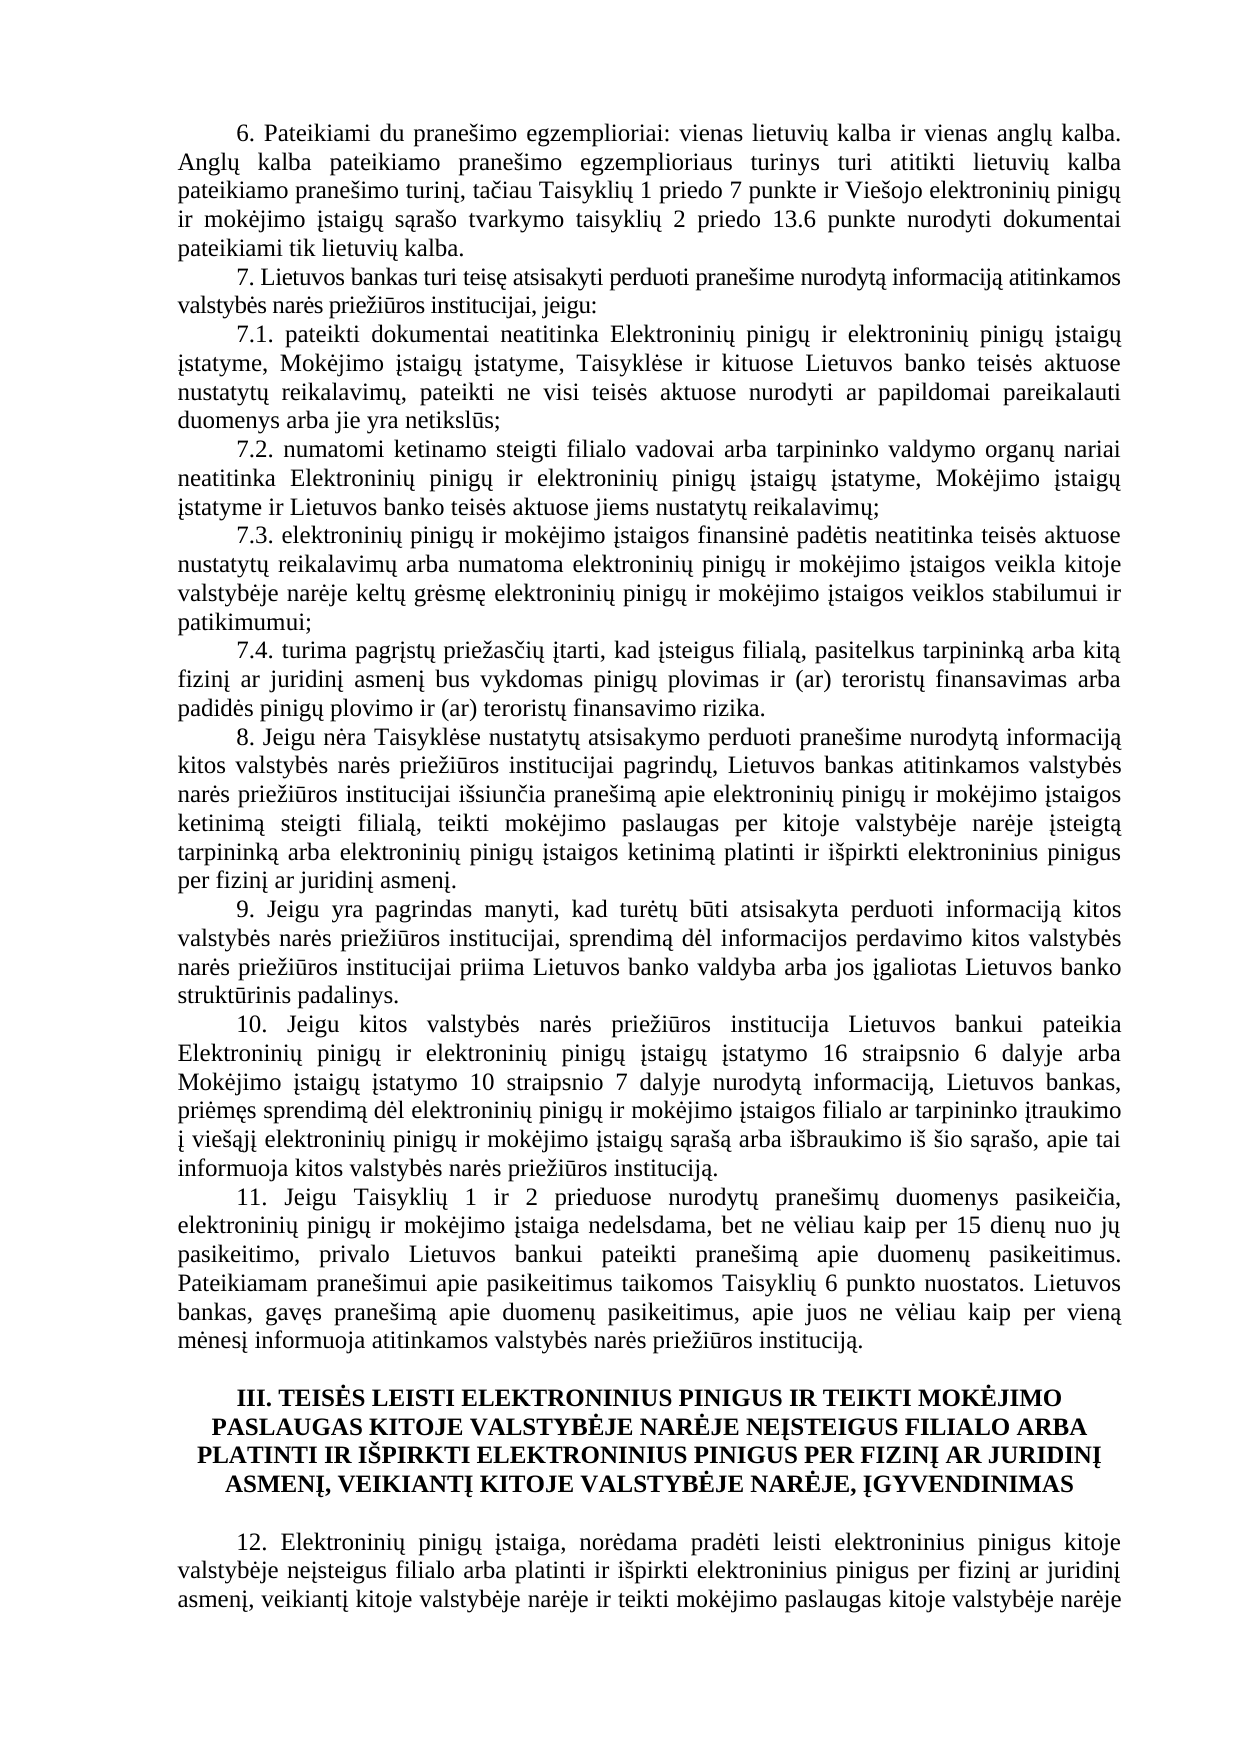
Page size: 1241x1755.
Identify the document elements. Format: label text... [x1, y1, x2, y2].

text 9. Jeigu yra pagrindas manyti, kad turėtų būti atsisakyta perduoti informaciją kitos valstybės narės priežiūros institucijai, sprendimą dėl informacijos perdavimo kitos valstybės narės priežiūros institucijai priima Lietuvos banko valdyba arba jos įgaliotas Lietuvos banko struktūrinis padalinys. [177, 894, 1122, 1009]
text 7.3. elektroninių pinigų ir mokėjimo įstaigos finansinė padėtis neatitinka teisės aktuose nustatytų reikalavimų arba numatoma elektroninių pinigų ir mokėjimo įstaigos veikla kitoje valstybėje narėje keltų grėsmę elektroninių pinigų ir mokėjimo įstaigos veiklos stabilumui ir patikimumui; [177, 521, 1122, 636]
text 10. Jeigu kitos valstybės narės priežiūros institucija Lietuvos bankui pateikia Elektroninių pinigų ir elektroninių pinigų įstaigų įstatymo 16 straipsnio 6 dalyje arba Mokėjimo įstaigų įstatymo 10 straipsnio 7 dalyje nurodytą informaciją, Lietuvos bankas, priėmęs sprendimą dėl elektroninių pinigų ir mokėjimo įstaigos filialo ar tarpininko įtraukimo į viešąjį elektroninių pinigų ir mokėjimo įstaigų sąrašą arba išbraukimo iš šio sąrašo, apie tai informuoja kitos valstybės narės priežiūros instituciją. [177, 1009, 1122, 1182]
text 7. Lietuvos bankas turi teisę atsisakyti perduoti pranešime nurodytą informaciją atitinkamos valstybės narės priežiūros institucijai, jeigu: [177, 262, 1122, 319]
text III. TEISĖS LEISTI ELEKTRONINIUS PINIGUS IR TEIKTI MOKĖJIMO PASLAUGAS KITOJE VALSTYBĖJE NARĖJE NEĮSTEIGUS FILIALO ARBA PLATINTI IR IŠPIRKTI ELEKTRONINIUS PINIGUS PER FIZINĮ AR JURIDINĮ ASMENĮ, VEIKIANTĮ KITOJE VALSTYBĖJE NARĖJE, ĮGYVENDINIMAS [177, 1383, 1122, 1498]
text 7.1. pateikti dokumentai neatitinka Elektroninių pinigų ir elektroninių pinigų įstaigų įstatyme, Mokėjimo įstaigų įstatyme, Taisyklėse ir kituose Lietuvos banko teisės aktuose nustatytų reikalavimų, pateikti ne visi teisės aktuose nurodyti ar papildomai pareikalauti duomenys arba jie yra netikslūs; [177, 319, 1122, 434]
text 7.2. numatomi ketinamo steigti filialo vadovai arba tarpininko valdymo organų nariai neatitinka Elektroninių pinigų ir elektroninių pinigų įstaigų įstatyme, Mokėjimo įstaigų įstatyme ir Lietuvos banko teisės aktuose jiems nustatytų reikalavimų; [177, 434, 1122, 521]
text 12. Elektroninių pinigų įstaiga, norėdama pradėti leisti elektroninius pinigus kitoje valstybėje neįsteigus filialo arba platinti ir išpirkti elektroninius pinigus per fizinį ar juridinį asmenį, veikiantį kitoje valstybėje narėje ir teikti mokėjimo paslaugas kitoje valstybėje narėje [177, 1527, 1122, 1613]
text 8. Jeigu nėra Taisyklėse nustatytų atsisakymo perduoti pranešime nurodytą informaciją kitos valstybės narės priežiūros institucijai pagrindų, Lietuvos bankas atitinkamos valstybės narės priežiūros institucijai išsiunčia pranešimą apie elektroninių pinigų ir mokėjimo įstaigos ketinimą steigti filialą, teikti mokėjimo paslaugas per kitoje valstybėje narėje įsteigtą tarpininką arba elektroninių pinigų įstaigos ketinimą platinti ir išpirkti elektroninius pinigus per fizinį ar juridinį asmenį. [177, 722, 1122, 894]
text 6. Pateikiami du pranešimo egzemplioriai: vienas lietuvių kalba ir vienas anglų kalba. Anglų kalba pateikiamo pranešimo egzemplioriaus turinys turi atitikti lietuvių kalba pateikiamo pranešimo turinį, tačiau Taisyklių 1 priedo 7 punkte ir Viešojo elektroninių pinigų ir mokėjimo įstaigų sąrašo tvarkymo taisyklių 2 priedo 13.6 punkte nurodyti dokumentai pateikiami tik lietuvių kalba. [177, 118, 1122, 262]
text 7.4. turima pagrįstų priežasčių įtarti, kad įsteigus filialą, pasitelkus tarpininką arba kitą fizinį ar juridinį asmenį bus vykdomas pinigų plovimas ir (ar) teroristų finansavimas arba padidės pinigų plovimo ir (ar) teroristų finansavimo rizika. [177, 636, 1122, 722]
text 11. Jeigu Taisyklių 1 ir 2 prieduose nurodytų pranešimų duomenys pasikeičia, elektroninių pinigų ir mokėjimo įstaiga nedelsdama, bet ne vėliau kaip per 15 dienų nuo jų pasikeitimo, privalo Lietuvos bankui pateikti pranešimą apie duomenų pasikeitimus. Pateikiamam pranešimui apie pasikeitimus taikomos Taisyklių 6 punkto nuostatos. Lietuvos bankas, gavęs pranešimą apie duomenų pasikeitimus, apie juos ne vėliau kaip per vieną mėnesį informuoja atitinkamos valstybės narės priežiūros instituciją. [177, 1182, 1122, 1354]
